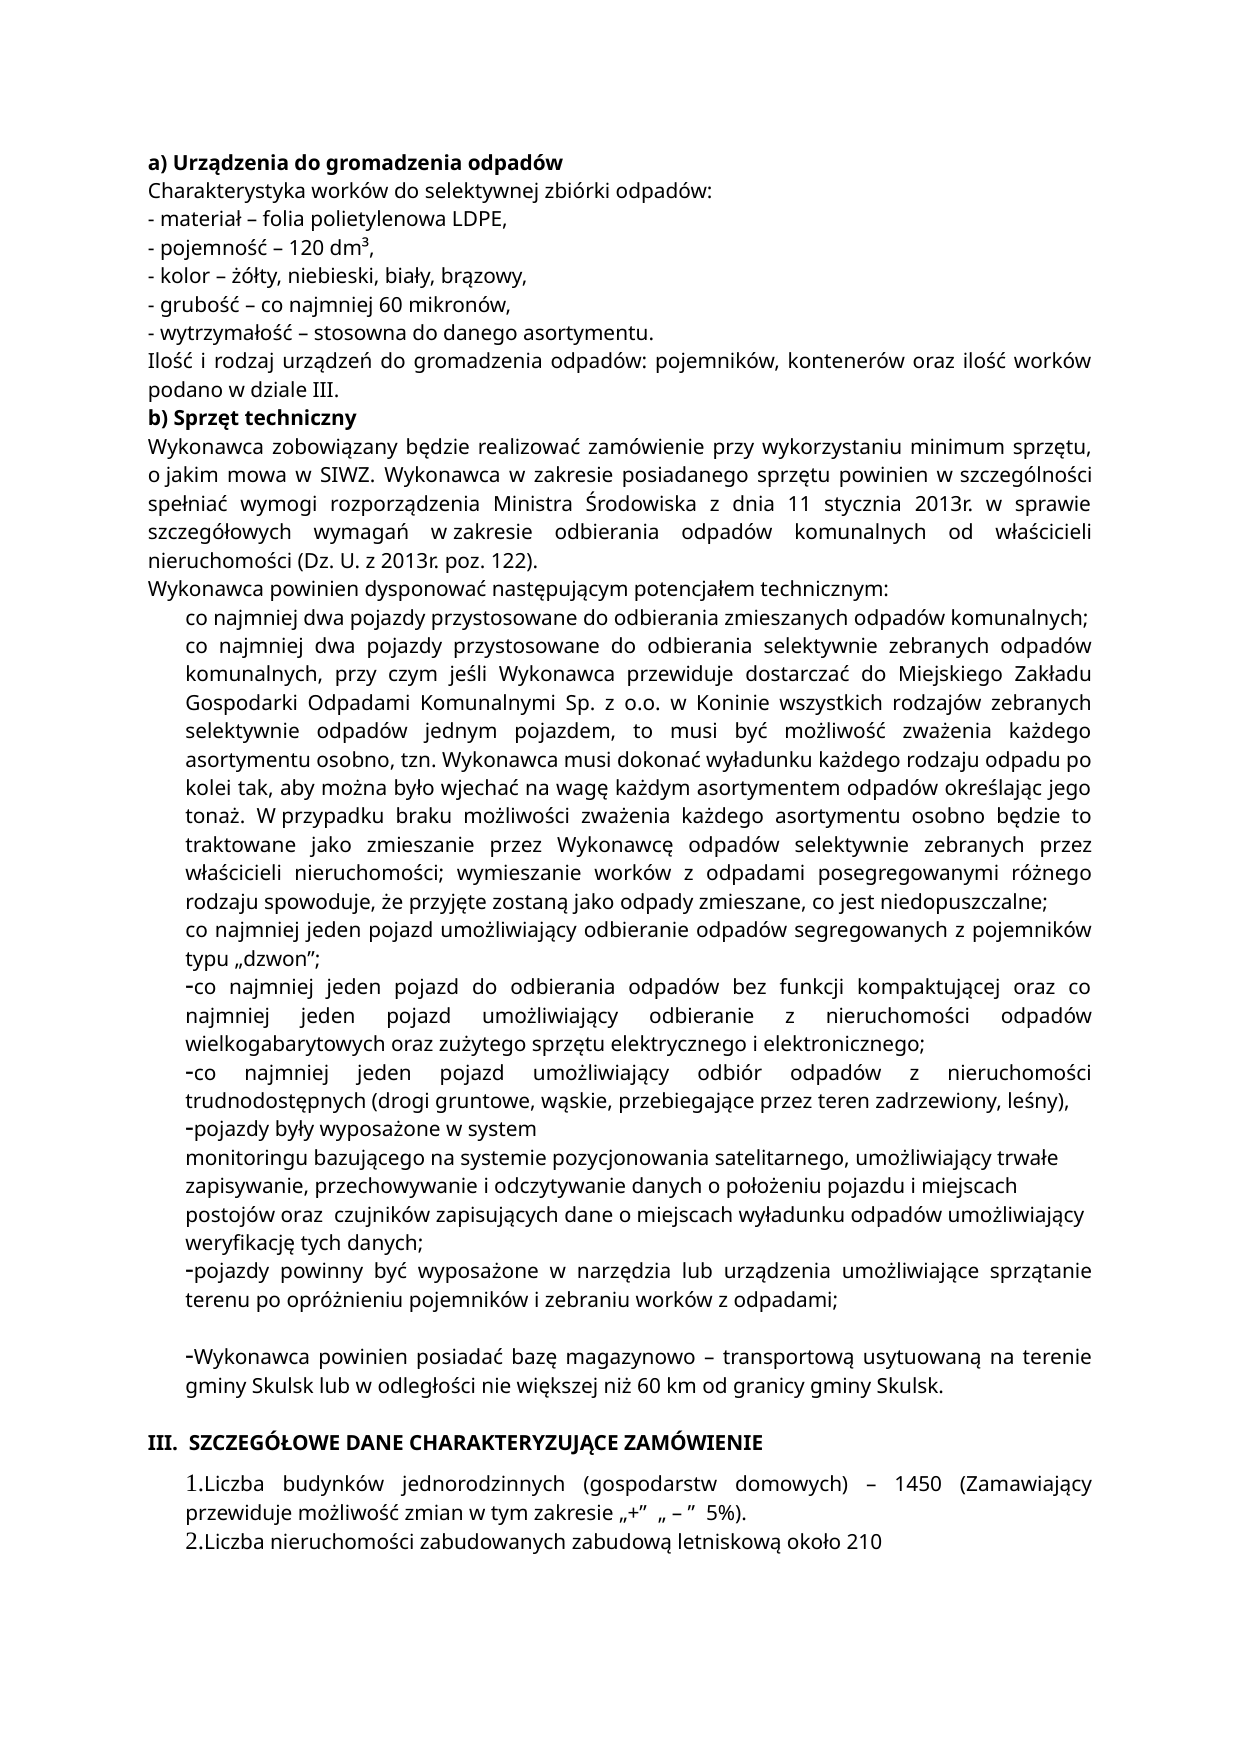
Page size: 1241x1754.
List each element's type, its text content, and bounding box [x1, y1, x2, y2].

list co najmniej jeden pojazd do odbierania odpadów bez funkcji kompaktującej oraz co najmniej jeden pojazd umożliwiający odbieranie z nieruchomości odpadów wielkogabarytowych oraz zużytego sprzętu elektrycznego i elektronicznego; [185, 972, 1093, 1058]
text - materiał – folia polietylenowa LDPE, [148, 204, 1093, 233]
text - grubość – co najmniej 60 mikronów, [148, 290, 1093, 318]
list Liczba budynków jednorodzinnych (gospodarstw domowych) – 1450 (Zamawiający przewiduje możliwość zmian w tym zakresie „+” „ – ” 5%). [185, 1468, 1093, 1526]
text b) Sprzęt techniczny [148, 403, 1093, 432]
text - wytrzymałość – stosowna do danego asortymentu. [148, 318, 1093, 347]
list pojazdy powinny być wyposażone w narzędzia lub urządzenia umożliwiające sprzątanie terenu po opróżnieniu pojemników i zebraniu worków z odpadami; [185, 1257, 1093, 1313]
list Liczba nieruchomości zabudowanych zabudową letniskową około 210 [185, 1526, 1093, 1556]
text co najmniej dwa pojazdy przystosowane do odbierania zmieszanych odpadów komunalnych; [185, 603, 1093, 631]
list co najmniej jeden pojazd umożliwiający odbiór odpadów z nieruchomości trudnodostępnych (drogi gruntowe, wąskie, przebiegające przez teren zadrzewiony, leśny), [185, 1058, 1093, 1114]
text monitoringu bazującego na systemie pozycjonowania satelitarnego, umożliwiający trwałe zapisywanie, przechowywanie i odczytywanie danych o położeniu pojazdu i miejscach postojów oraz czujników zapisujących dane o miejscach wyładunku odpadów umożliwiający weryfikację tych danych; [185, 1143, 1093, 1257]
text co najmniej dwa pojazdy przystosowane do odbierania selektywnie zebranych odpadów komunalnych, przy czym jeśli Wykonawca przewiduje dostarczać do Miejskiego Zakładu Gospodarki Odpadami Komunalnymi Sp. z o.o. w Koninie wszystkich rodzajów zebranych selektywnie odpadów jednym pojazdem, to musi być możliwość zważenia każdego asortymentu osobno, tzn. Wykonawca musi dokonać wyładunku każdego rodzaju odpadu po kolei tak, aby można było wjechać na wagę każdym asortymentem odpadów określając jego tonaż. W przypadku braku możliwości zważenia każdego asortymentu osobno będzie to traktowane jako zmieszanie przez Wykonawcę odpadów selektywnie zebranych przez właścicieli nieruchomości; wymieszanie worków z odpadami posegregowanymi różnego rodzaju spowoduje, że przyjęte zostaną jako odpady zmieszane, co jest niedopuszczalne; [185, 631, 1093, 915]
text Wykonawca powinien dysponować następującym potencjałem technicznym: [148, 574, 1093, 603]
text a) Urządzenia do gromadzenia odpadów [148, 148, 1093, 176]
text Wykonawca zobowiązany będzie realizować zamówienie przy wykorzystaniu minimum sprzętu, o jakim mowa w SIWZ. Wykonawca w zakresie posiadanego sprzętu powinien w szczególności spełniać wymogi rozporządzenia Ministra Środowiska z dnia 11 stycznia 2013r. w sprawie szczegółowych wymagań w zakresie odbierania odpadów komunalnych od właścicieli nieruchomości (Dz. U. z 2013r. poz. 122). [148, 432, 1093, 574]
text Ilość i rodzaj urządzeń do gromadzenia odpadów: pojemników, kontenerów oraz ilość worków podano w dziale III. [148, 347, 1093, 403]
text III. SZCZEGÓŁOWE DANE CHARAKTERYZUJĄCE ZAMÓWIENIE [148, 1428, 1093, 1456]
text co najmniej jeden pojazd umożliwiający odbieranie odpadów segregowanych z pojemników typu „dzwon”; [185, 915, 1093, 972]
text - kolor – żółty, niebieski, biały, brązowy, [148, 261, 1093, 290]
list pojazdy były wyposażone w system [185, 1114, 1093, 1143]
text - pojemność – 120 dm³, [148, 233, 1093, 261]
text Charakterystyka worków do selektywnej zbiórki odpadów: [148, 176, 1093, 204]
list Wykonawca powinien posiadać bazę magazynowo – transportową usytuowaną na terenie gminy Skulsk lub w odległości nie większej niż 60 km od granicy gminy Skulsk. [185, 1342, 1093, 1399]
